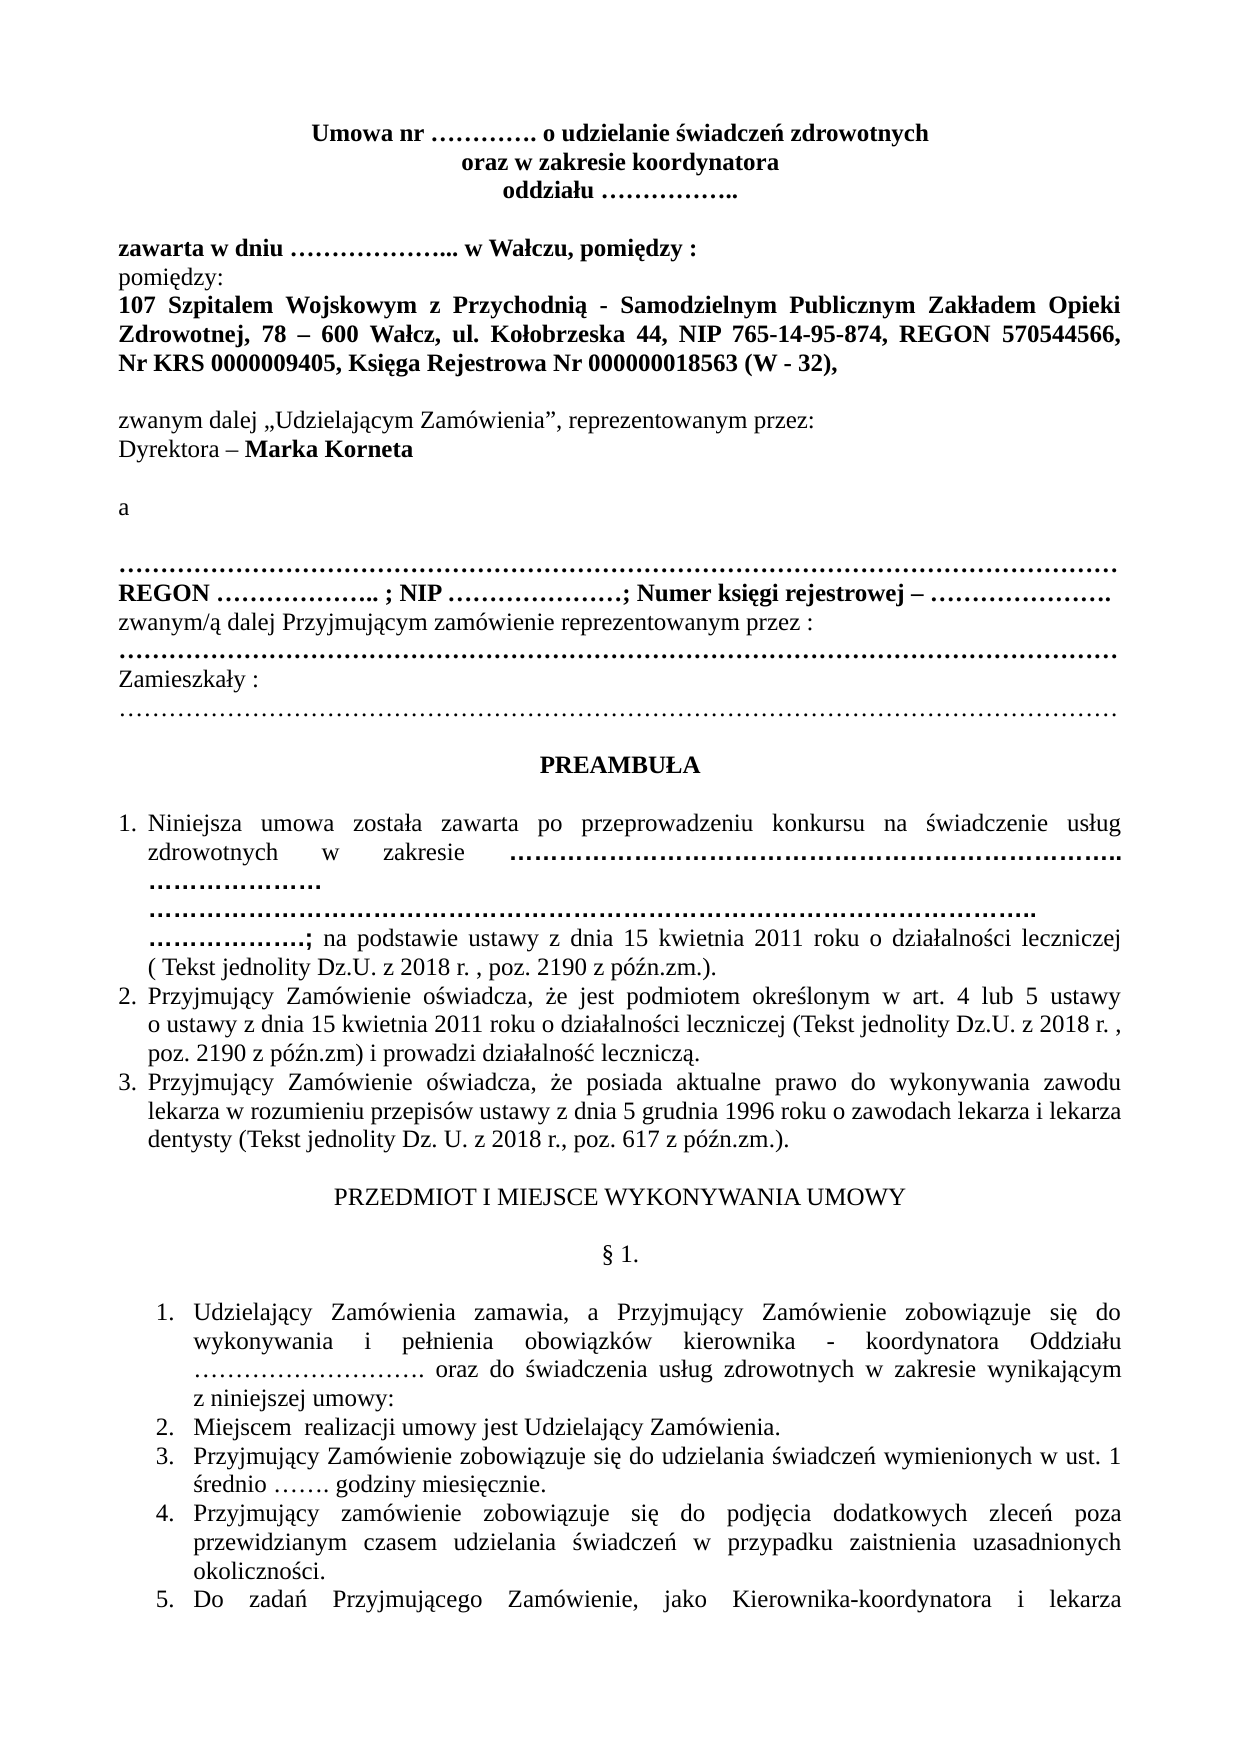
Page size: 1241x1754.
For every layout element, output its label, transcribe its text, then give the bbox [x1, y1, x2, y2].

text Zamieszkały : [118, 664, 1122, 693]
list Udzielający Zamówienia zamawia, a Przyjmujący Zamówienie zobowiązuje się do wykonywania i pełnienia obowiązków kierownika - koordynatora Oddziału ………………………. oraz do świadczenia usług zdrowotnych w zakresie wynikającym z niniejszej umowy: [156, 1297, 1122, 1412]
list Przyjmujący Zamówienie zobowiązuje się do udzielania świadczeń wymienionych w ust. 1 średnio ……. godziny miesięcznie. [156, 1441, 1122, 1498]
text zawarta w dniu ………………... w Wałczu, pomiędzy : [118, 233, 1122, 262]
text zwanym dalej „Udzielającym Zamówienia”, reprezentowanym przez: [118, 406, 1122, 434]
text a [118, 492, 1122, 521]
text PRZEDMIOT I MIEJSCE WYKONYWANIA UMOWY [118, 1182, 1122, 1211]
text oddziału …………….. [118, 176, 1122, 204]
list Miejscem realizacji umowy jest Udzielający Zamówienia. [156, 1412, 1122, 1441]
list Przyjmujący Zamówienie oświadcza, że jest podmiotem określonym w art. 4 lub 5 ustawy o ustawy z dnia 15 kwietnia 2011 roku o działalności leczniczej (Tekst jednolity Dz.U. z 2018 r. , poz. 2190 z późn.zm) i prowadzi działalność leczniczą. [118, 981, 1122, 1067]
list Przyjmujący zamówienie zobowiązuje się do podjęcia dodatkowych zleceń poza przewidzianym czasem udzielania świadczeń w przypadku zaistnienia uzasadnionych okoliczności. [156, 1498, 1122, 1584]
text Umowa nr …………. o udzielanie świadczeń zdrowotnych oraz w zakresie koordynatora [118, 118, 1122, 176]
text § 1. [118, 1239, 1122, 1268]
text 107 Szpitalem Wojskowym z Przychodnią - Samodzielnym Publicznym Zakładem Opieki Zdrowotnej, 78 – 600 Wałcz, ul. Kołobrzeska 44, NIP 765-14-95-874, REGON 570544566, Nr KRS 0000009405, Księga Rejestrowa Nr 000000018563 (W - 32), [118, 291, 1122, 377]
text REGON ……………….. ; NIP …………………; Numer księgi rejestrowej – …………………. [118, 578, 1122, 607]
text Dyrektora – Marka Korneta [118, 434, 1122, 463]
text ………………………………………………………………………………………………………… [118, 636, 1122, 664]
text zwanym/ą dalej Przyjmującym zamówienie reprezentowanym przez : [118, 607, 1122, 636]
list Przyjmujący Zamówienie oświadcza, że posiada aktualne prawo do wykonywania zawodu lekarza w rozumieniu przepisów ustawy z dnia 5 grudnia 1996 roku o zawodach lekarza i lekarza dentysty (Tekst jednolity Dz. U. z 2018 r., poz. 617 z późn.zm.). [118, 1067, 1122, 1153]
text PREAMBUŁA [118, 751, 1122, 779]
text ………………………………………………………………………………………………………… [118, 549, 1122, 578]
list Niniejsza umowa została zawarta po przeprowadzeniu konkursu na świadczenie usług zdrowotnych w zakresie ………………………………………………………………..………………… ……………………………………………………………………………………………..……………….; na podstawie ustawy z dnia 15 kwietnia 2011 roku o działalności leczniczej ( Tekst jednolity Dz.U. z 2018 r. , poz. 2190 z późn.zm.). [118, 808, 1122, 981]
text pomiędzy: [118, 262, 1122, 291]
list Do zadań Przyjmującego Zamówienie, jako Kierownika-koordynatora i lekarza [156, 1584, 1122, 1613]
text ………………………………………………………………………………………………………… [118, 693, 1122, 722]
